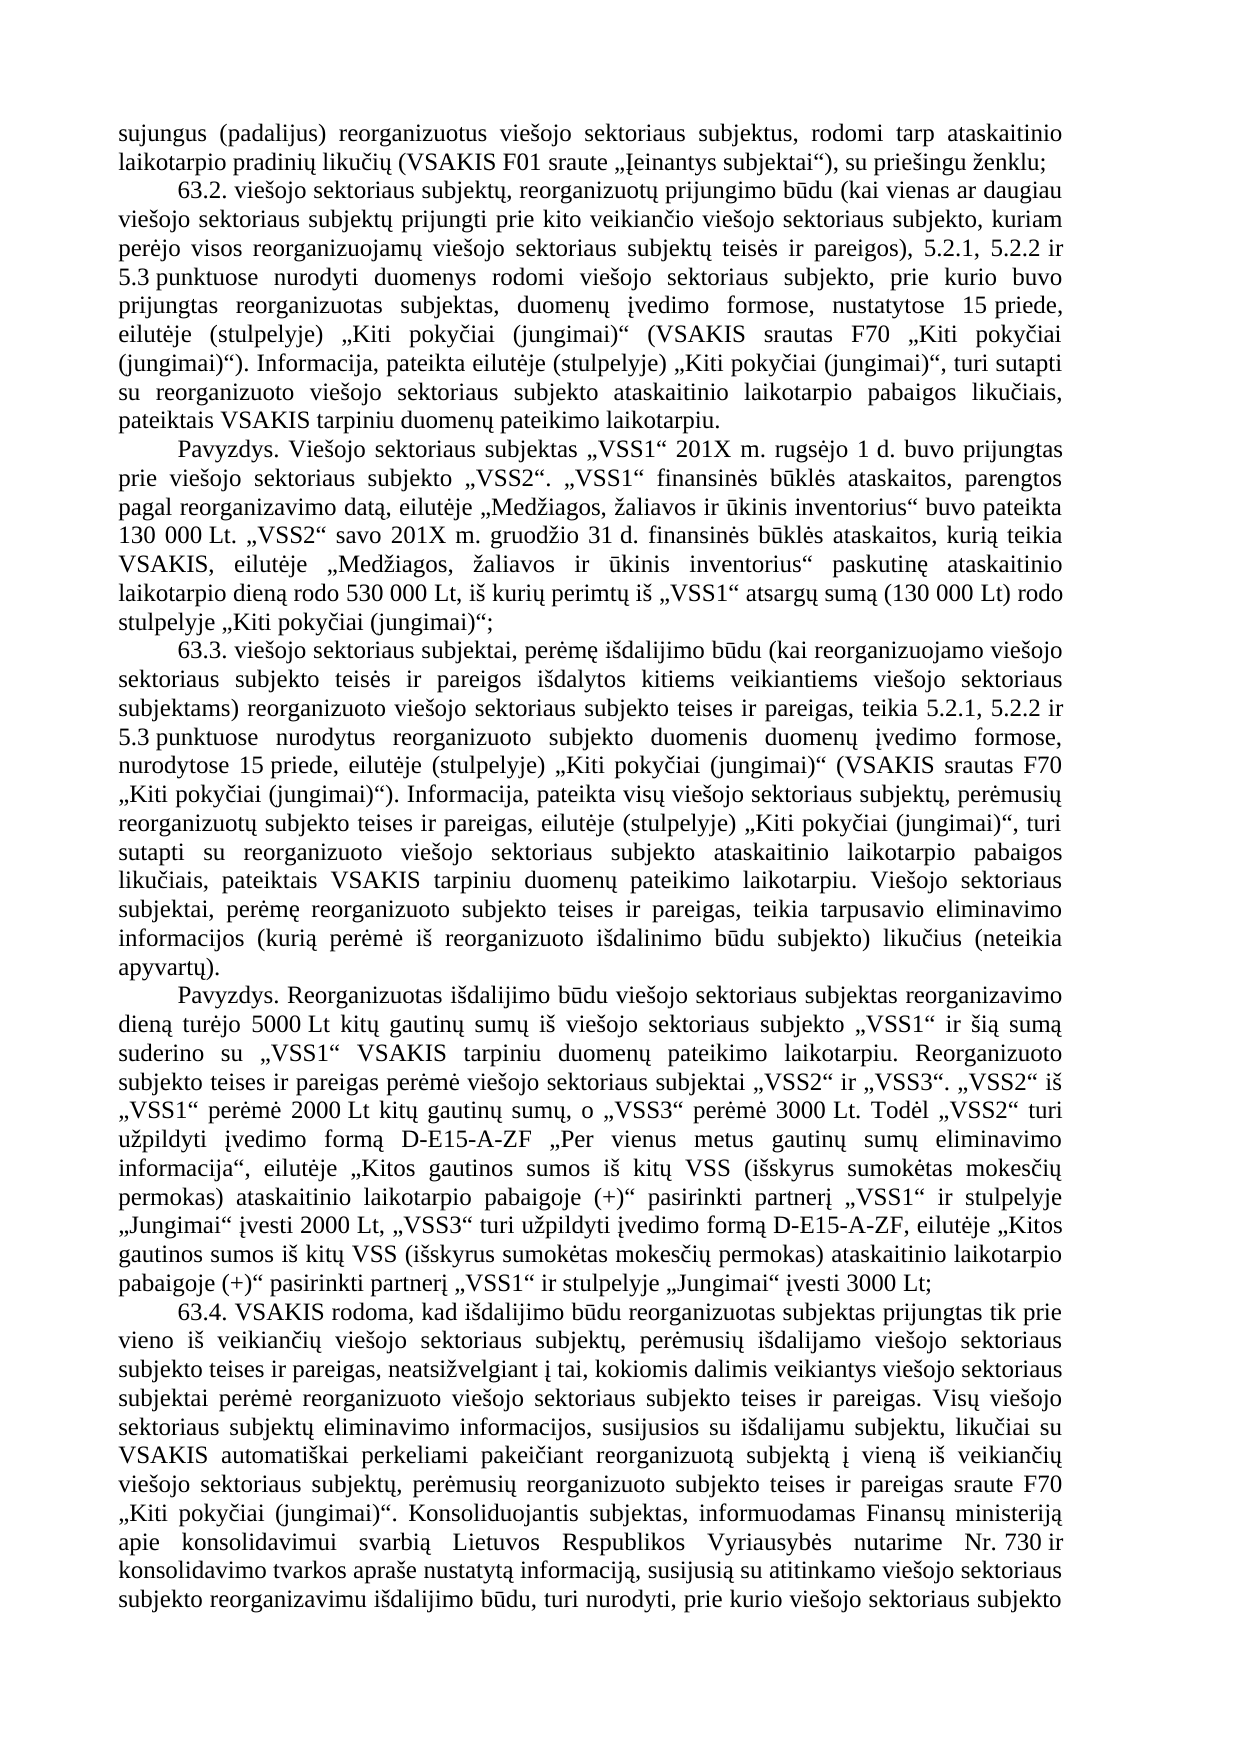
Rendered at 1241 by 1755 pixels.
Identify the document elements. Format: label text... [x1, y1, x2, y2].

text sujungus (padalijus) reorganizuotus viešojo sektoriaus subjektus, rodomi tarp ataskaitinio laikotarpio pradinių likučių (VSAKIS F01 sraute „Įeinantys subjektai“), su priešingu ženklu; [118, 118, 1063, 176]
text Pavyzdys. Viešojo sektoriaus subjektas „VSS1“ 201X m. rugsėjo 1 d. buvo prijungtas prie viešojo sektoriaus subjekto „VSS2“. „VSS1“ finansinės būklės ataskaitos, parengtos pagal reorganizavimo datą, eilutėje „Medžiagos, žaliavos ir ūkinis inventorius“ buvo pateikta 130 000 Lt. „VSS2“ savo 201X m. gruodžio 31 d. finansinės būklės ataskaitos, kurią teikia VSAKIS, eilutėje „Medžiagos, žaliavos ir ūkinis inventorius“ paskutinę ataskaitinio laikotarpio dieną rodo 530 000 Lt, iš kurių perimtų iš „VSS1“ atsargų sumą (130 000 Lt) rodo stulpelyje „Kiti pokyčiai (jungimai)“; [118, 434, 1063, 636]
text 63.2. viešojo sektoriaus subjektų, reorganizuotų prijungimo būdu (kai vienas ar daugiau viešojo sektoriaus subjektų prijungti prie kito veikiančio viešojo sektoriaus subjekto, kuriam perėjo visos reorganizuojamų viešojo sektoriaus subjektų teisės ir pareigos), 5.2.1, 5.2.2 ir 5.3 punktuose nurodyti duomenys rodomi viešojo sektoriaus subjekto, prie kurio buvo prijungtas reorganizuotas subjektas, duomenų įvedimo formose, nustatytose 15 priede, eilutėje (stulpelyje) „Kiti pokyčiai (jungimai)“ (VSAKIS srautas F70 „Kiti pokyčiai (jungimai)“). Informacija, pateikta eilutėje (stulpelyje) „Kiti pokyčiai (jungimai)“, turi sutapti su reorganizuoto viešojo sektoriaus subjekto ataskaitinio laikotarpio pabaigos likučiais, pateiktais VSAKIS tarpiniu duomenų pateikimo laikotarpiu. [118, 176, 1063, 434]
text 63.3. viešojo sektoriaus subjektai, perėmę išdalijimo būdu (kai reorganizuojamo viešojo sektoriaus subjekto teisės ir pareigos išdalytos kitiems veikiantiems viešojo sektoriaus subjektams) reorganizuoto viešojo sektoriaus subjekto teises ir pareigas, teikia 5.2.1, 5.2.2 ir 5.3 punktuose nurodytus reorganizuoto subjekto duomenis duomenų įvedimo formose, nurodytose 15 priede, eilutėje (stulpelyje) „Kiti pokyčiai (jungimai)“ (VSAKIS srautas F70 „Kiti pokyčiai (jungimai)“). Informacija, pateikta visų viešojo sektoriaus subjektų, perėmusių reorganizuotų subjekto teises ir pareigas, eilutėje (stulpelyje) „Kiti pokyčiai (jungimai)“, turi sutapti su reorganizuoto viešojo sektoriaus subjekto ataskaitinio laikotarpio pabaigos likučiais, pateiktais VSAKIS tarpiniu duomenų pateikimo laikotarpiu. Viešojo sektoriaus subjektai, perėmę reorganizuoto subjekto teises ir pareigas, teikia tarpusavio eliminavimo informacijos (kurią perėmė iš reorganizuoto išdalinimo būdu subjekto) likučius (neteikia apyvartų). [118, 636, 1063, 981]
text Pavyzdys. Reorganizuotas išdalijimo būdu viešojo sektoriaus subjektas reorganizavimo dieną turėjo 5000 Lt kitų gautinų sumų iš viešojo sektoriaus subjekto „VSS1“ ir šią sumą suderino su „VSS1“ VSAKIS tarpiniu duomenų pateikimo laikotarpiu. Reorganizuoto subjekto teises ir pareigas perėmė viešojo sektoriaus subjektai „VSS2“ ir „VSS3“. „VSS2“ iš „VSS1“ perėmė 2000 Lt kitų gautinų sumų, o „VSS3“ perėmė 3000 Lt. Todėl „VSS2“ turi užpildyti įvedimo formą D-E15-A-ZF „Per vienus metus gautinų sumų eliminavimo informacija“, eilutėje „Kitos gautinos sumos iš kitų VSS (išskyrus sumokėtas mokesčių permokas) ataskaitinio laikotarpio pabaigoje (+)“ pasirinkti partnerį „VSS1“ ir stulpelyje „Jungimai“ įvesti 2000 Lt, „VSS3“ turi užpildyti įvedimo formą D-E15-A-ZF, eilutėje „Kitos gautinos sumos iš kitų VSS (išskyrus sumokėtas mokesčių permokas) ataskaitinio laikotarpio pabaigoje (+)“ pasirinkti partnerį „VSS1“ ir stulpelyje „Jungimai“ įvesti 3000 Lt; [118, 981, 1063, 1297]
text 63.4. VSAKIS rodoma, kad išdalijimo būdu reorganizuotas subjektas prijungtas tik prie vieno iš veikiančių viešojo sektoriaus subjektų, perėmusių išdalijamo viešojo sektoriaus subjekto teises ir pareigas, neatsižvelgiant į tai, kokiomis dalimis veikiantys viešojo sektoriaus subjektai perėmė reorganizuoto viešojo sektoriaus subjekto teises ir pareigas. Visų viešojo sektoriaus subjektų eliminavimo informacijos, susijusios su išdalijamu subjektu, likučiai su VSAKIS automatiškai perkeliami pakeičiant reorganizuotą subjektą į vieną iš veikiančių viešojo sektoriaus subjektų, perėmusių reorganizuoto subjekto teises ir pareigas sraute F70 „Kiti pokyčiai (jungimai)“. Konsoliduojantis subjektas, informuodamas Finansų ministeriją apie konsolidavimui svarbią Lietuvos Respublikos Vyriausybės nutarime Nr. 730 ir konsolidavimo tvarkos apraše nustatytą informaciją, susijusią su atitinkamo viešojo sektoriaus subjekto reorganizavimu išdalijimo būdu, turi nurodyti, prie kurio viešojo sektoriaus subjekto [118, 1297, 1063, 1613]
